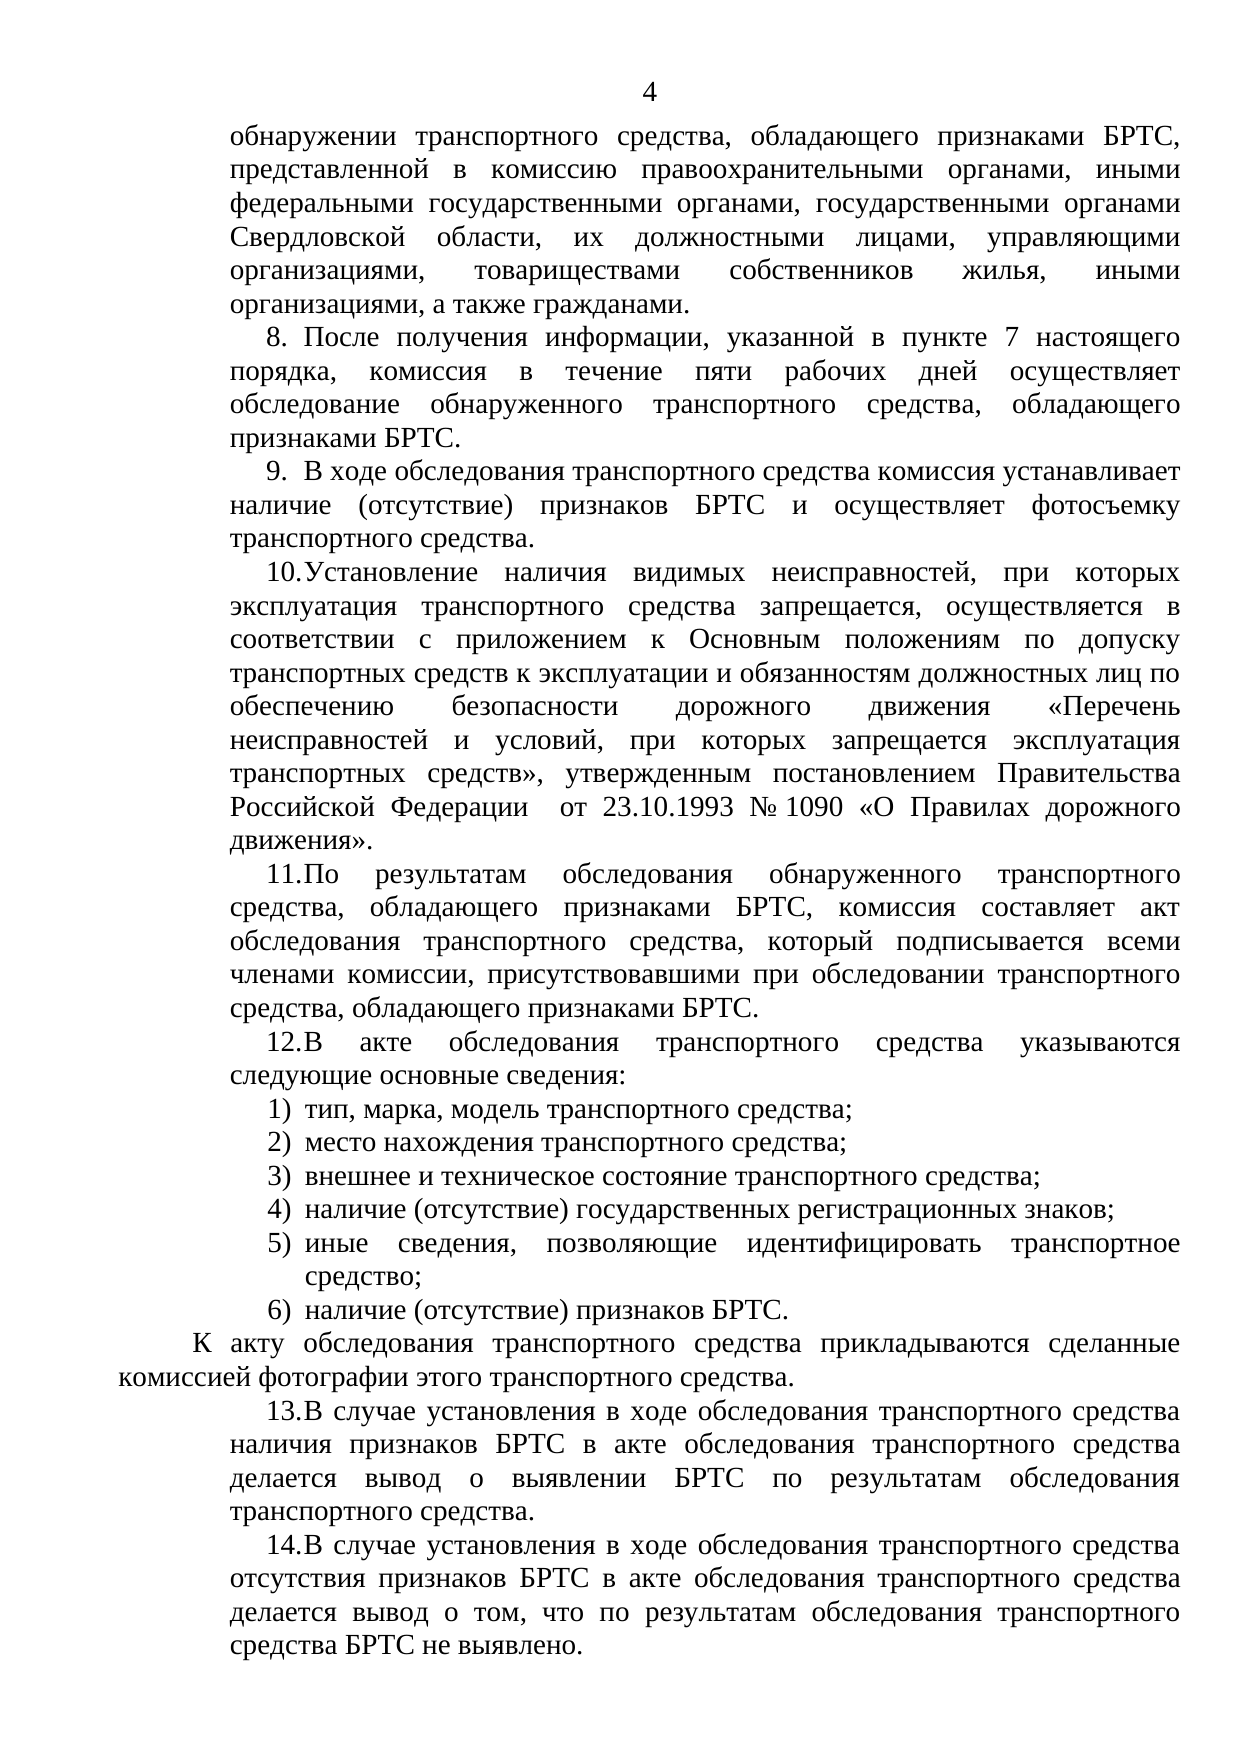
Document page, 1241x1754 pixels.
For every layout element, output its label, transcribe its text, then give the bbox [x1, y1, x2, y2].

list иные сведения, позволяющие идентифицировать транспортное средство; [267, 1225, 1181, 1292]
list наличие (отсутствие) признаков БРТС. [267, 1292, 1181, 1326]
list наличие (отсутствие) государственных регистрационных знаков; [267, 1191, 1181, 1225]
list В случае установления в ходе обследования транспортного средства наличия признаков БРТС в акте обследования транспортного средства делается вывод о выявлении БРТС по результатам обследования транспортного средства. [192, 1393, 1181, 1527]
text К акту обследования транспортного средства прикладываются сделанные комиссией фотографии этого транспортного средства. [118, 1326, 1181, 1393]
list По результатам обследования обнаруженного транспортного средства, обладающего признаками БРТС, комиссия составляет акт обследования транспортного средства, который подписывается всеми членами комиссии, присутствовавшими при обследовании транспортного средства, обладающего признаками БРТС. [192, 856, 1181, 1024]
list Установление наличия видимых неисправностей, при которых эксплуатация транспортного средства запрещается, осуществляется в соответствии с приложением к Основным положениям по допуску транспортных средств к эксплуатации и обязанностям должностных лиц по обеспечению безопасности дорожного движения «Перечень неисправностей и условий, при которых запрещается эксплуатация транспортных средств», утвержденным постановлением Правительства Российской Федерации от 23.10.1993 № 1090 «О Правилах дорожного движения». [192, 554, 1181, 856]
list В акте обследования транспортного средства указываются следующие основные сведения: [192, 1024, 1181, 1091]
list После получения информации, указанной в пункте 7 настоящего порядка, комиссия в течение пяти рабочих дней осуществляет обследование обнаруженного транспортного средства, обладающего признаками БРТС. [192, 319, 1181, 453]
list место нахождения транспортного средства; [267, 1124, 1181, 1158]
list обнаружении транспортного средства, обладающего признаками БРТС, представленной в комиссию правоохранительными органами, иными федеральными государственными органами, государственными органами Свердловской области, их должностными лицами, управляющими организациями, товариществами собственников жилья, иными организациями, а также гражданами. [192, 118, 1181, 319]
list В случае установления в ходе обследования транспортного средства отсутствия признаков БРТС в акте обследования транспортного средства делается вывод о том, что по результатам обследования транспортного средства БРТС не выявлено. [192, 1527, 1181, 1661]
list тип, марка, модель транспортного средства; [267, 1091, 1181, 1124]
list внешнее и техническое состояние транспортного средства; [267, 1158, 1181, 1191]
list В ходе обследования транспортного средства комиссия устанавливает наличие (отсутствие) признаков БРТС и осуществляет фотосъемку транспортного средства. [192, 453, 1181, 554]
